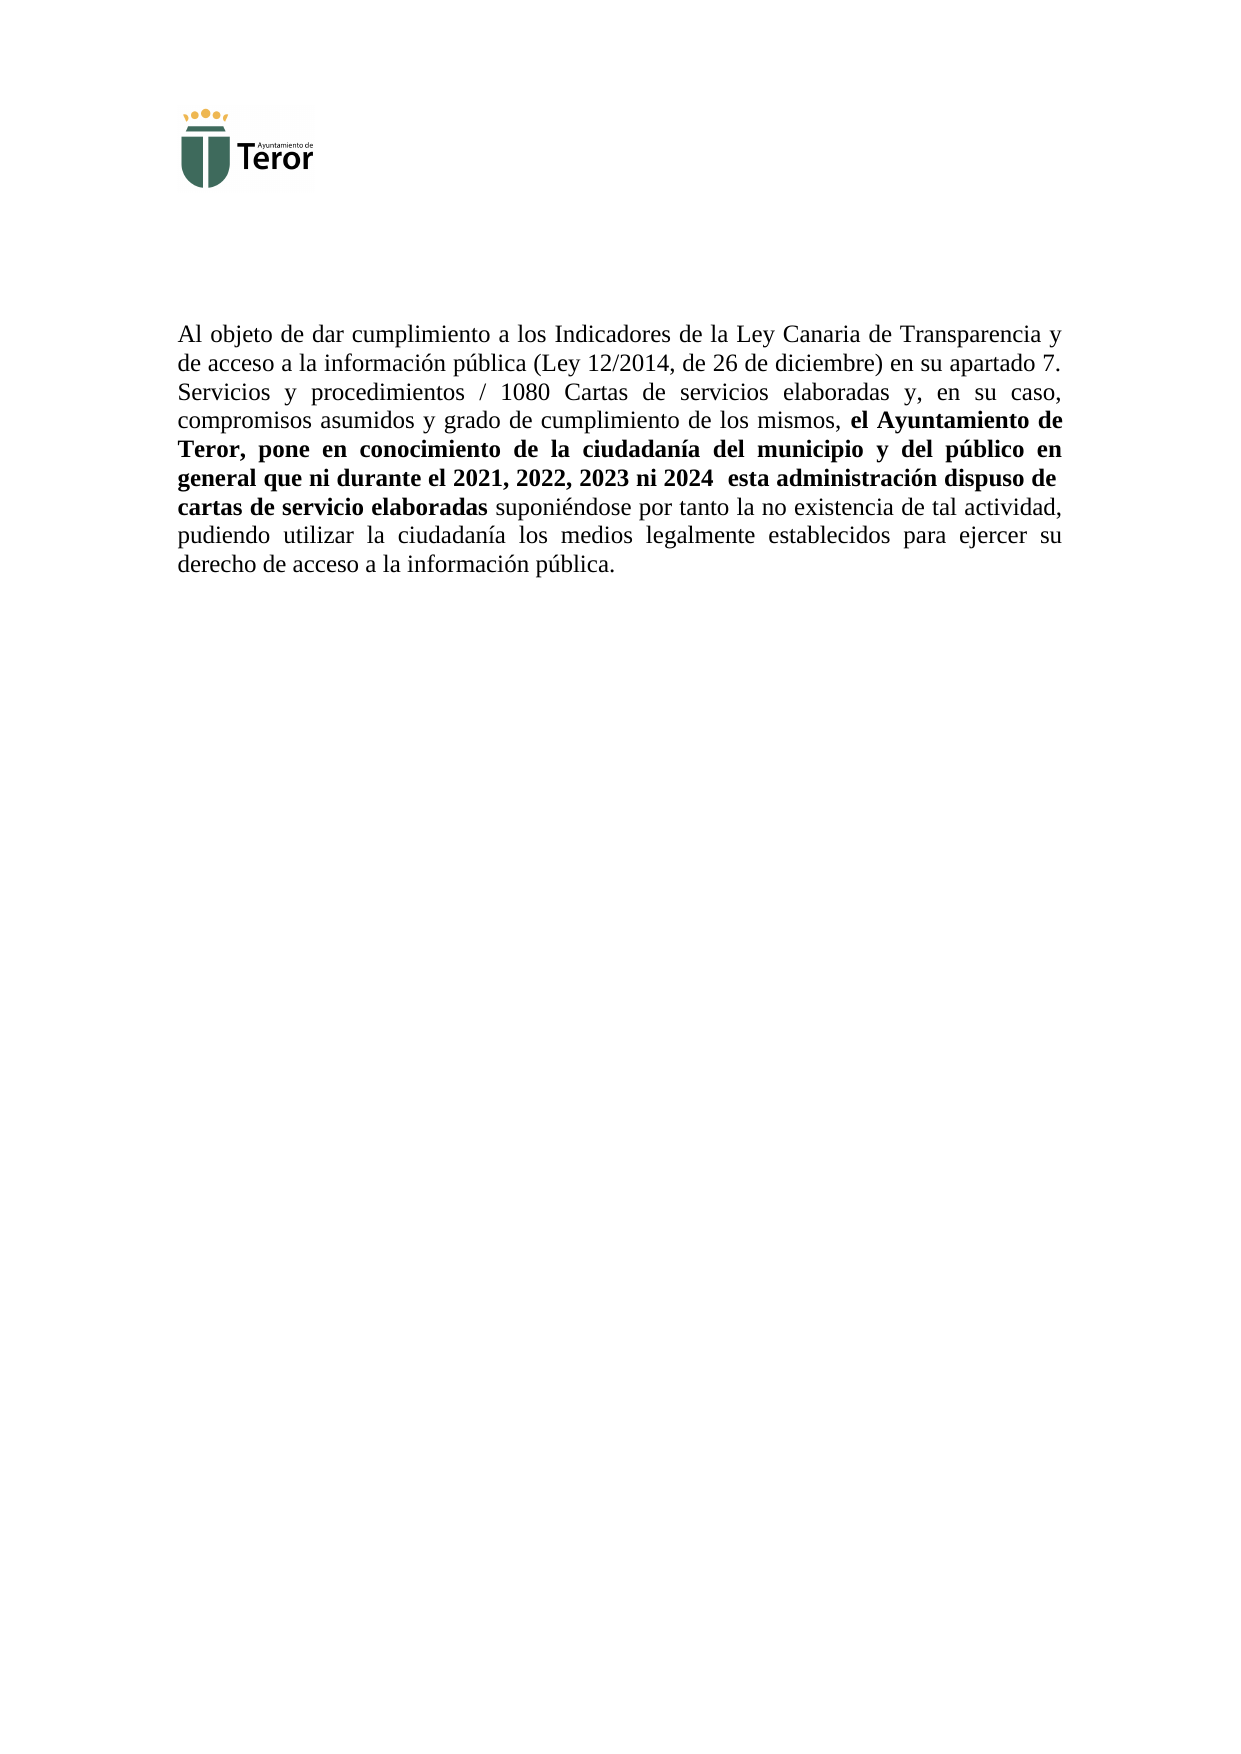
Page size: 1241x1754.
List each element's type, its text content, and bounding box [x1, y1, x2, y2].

text Al objeto de dar cumplimiento a los Indicadores de la Ley Canaria de Transparencia y de acceso a la información pública (Ley 12/2014, de 26 de diciembre) en su apartado 7. Servicios y procedimientos / 1080 Cartas de servicios elaboradas y, en su caso, compromisos asumidos y grado de cumplimiento de los mismos, el Ayuntamiento de Teror, pone en conocimiento de la ciudadanía del municipio y del público en general que ni durante el 2021, 2022, 2023 ni 2024 esta administración dispuso de cartas de servicio elaboradas suponiéndose por tanto la no existencia de tal actividad, pudiendo utilizar la ciudadanía los medios legalmente establecidos para ejercer su derecho de acceso a la información pública. [177, 319, 1063, 578]
